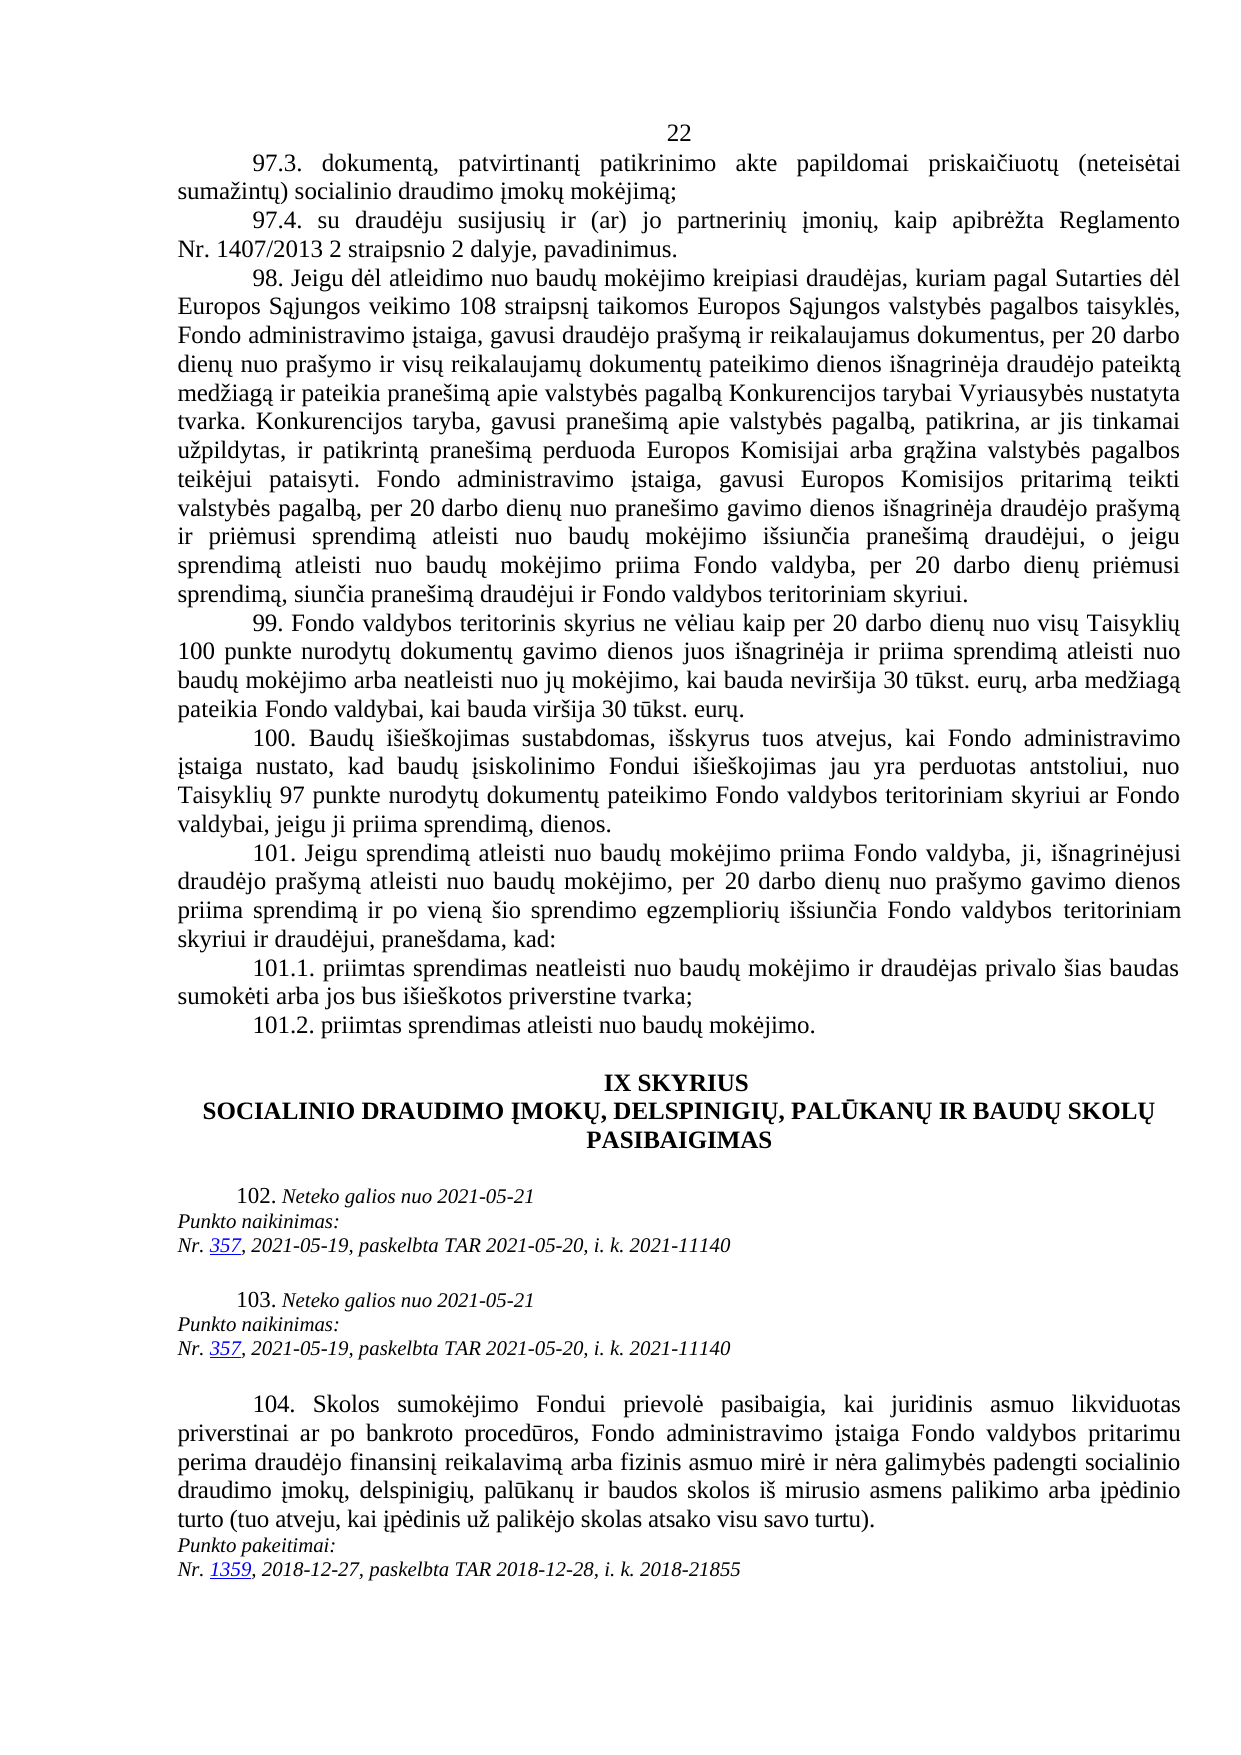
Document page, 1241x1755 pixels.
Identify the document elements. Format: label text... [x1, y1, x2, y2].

text 97.3. dokumentą, patvirtinantį patikrinimo akte papildomai priskaičiuotų (neteisėtai sumažintų) socialinio draudimo įmokų mokėjimą; [177, 148, 1181, 205]
text IX SKYRIUS SOCIALINIO DRAUDIMO ĮMOKŲ, DELSPINIGIŲ, PALŪKANŲ IR BAUDŲ SKOLŲ PASIBAIGIMAS [177, 1068, 1181, 1154]
text 100. Baudų išieškojimas sustabdomas, išskyrus tuos atvejus, kai Fondo administravimo įstaiga nustato, kad baudų įsiskolinimo Fondui išieškojimas jau yra perduotas antstoliui, nuo Taisyklių 97 punkte nurodytų dokumentų pateikimo Fondo valdybos teritoriniam skyriui ar Fondo valdybai, jeigu ji priima sprendimą, dienos. [177, 723, 1181, 838]
text Punkto pakeitimai: [177, 1533, 1181, 1557]
text Punkto naikinimas: [177, 1312, 1181, 1336]
text 103. Neteko galios nuo 2021-05-21 [177, 1286, 1181, 1312]
text Nr. 357, 2021-05-19, paskelbta TAR 2021-05-20, i. k. 2021-11140 [177, 1336, 1181, 1360]
text Nr. 357, 2021-05-19, paskelbta TAR 2021-05-20, i. k. 2021-11140 [177, 1233, 1181, 1257]
text 104. Skolos sumokėjimo Fondui prievolė pasibaigia, kai juridinis asmuo likviduotas priverstinai ar po bankroto procedūros, Fondo administravimo įstaiga Fondo valdybos pritarimu perima draudėjo finansinį reikalavimą arba fizinis asmuo mirė ir nėra galimybės padengti socialinio draudimo įmokų, delspinigių, palūkanų ir baudos skolos iš mirusio asmens palikimo arba įpėdinio turto (tuo atveju, kai įpėdinis už palikėjo skolas atsako visu savo turtu). [177, 1389, 1181, 1533]
text 101. Jeigu sprendimą atleisti nuo baudų mokėjimo priima Fondo valdyba, ji, išnagrinėjusi draudėjo prašymą atleisti nuo baudų mokėjimo, per 20 darbo dienų nuo prašymo gavimo dienos priima sprendimą ir po vieną šio sprendimo egzempliorių išsiunčia Fondo valdybos teritoriniam skyriui ir draudėjui, pranešdama, kad: [177, 838, 1181, 953]
text 102. Neteko galios nuo 2021-05-21 [177, 1183, 1181, 1209]
text Punkto naikinimas: [177, 1209, 1181, 1233]
text 99. Fondo valdybos teritorinis skyrius ne vėliau kaip per 20 darbo dienų nuo visų Taisyklių 100 punkte nurodytų dokumentų gavimo dienos juos išnagrinėja ir priima sprendimą atleisti nuo baudų mokėjimo arba neatleisti nuo jų mokėjimo, kai bauda neviršija 30 tūkst. eurų, arba medžiagą pateikia Fondo valdybai, kai bauda viršija 30 tūkst. eurų. [177, 608, 1181, 723]
text 101.1. priimtas sprendimas neatleisti nuo baudų mokėjimo ir draudėjas privalo šias baudas sumokėti arba jos bus išieškotos priverstine tvarka; [177, 953, 1181, 1010]
text 97.4. su draudėju susijusių ir (ar) jo partnerinių įmonių, kaip apibrėžta Reglamento Nr. 1407/2013 2 straipsnio 2 dalyje, pavadinimus. [177, 205, 1181, 263]
text 101.2. priimtas sprendimas atleisti nuo baudų mokėjimo. [177, 1010, 1181, 1039]
text 98. Jeigu dėl atleidimo nuo baudų mokėjimo kreipiasi draudėjas, kuriam pagal Sutarties dėl Europos Sąjungos veikimo 108 straipsnį taikomos Europos Sąjungos valstybės pagalbos taisyklės, Fondo administravimo įstaiga, gavusi draudėjo prašymą ir reikalaujamus dokumentus, per 20 darbo dienų nuo prašymo ir visų reikalaujamų dokumentų pateikimo dienos išnagrinėja draudėjo pateiktą medžiagą ir pateikia pranešimą apie valstybės pagalbą Konkurencijos tarybai Vyriausybės nustatyta tvarka. Konkurencijos taryba, gavusi pranešimą apie valstybės pagalbą, patikrina, ar jis tinkamai užpildytas, ir patikrintą pranešimą perduoda Europos Komisijai arba grąžina valstybės pagalbos teikėjui pataisyti. Fondo administravimo įstaiga, gavusi Europos Komisijos pritarimą teikti valstybės pagalbą, per 20 darbo dienų nuo pranešimo gavimo dienos išnagrinėja draudėjo prašymą ir priėmusi sprendimą atleisti nuo baudų mokėjimo išsiunčia pranešimą draudėjui, o jeigu sprendimą atleisti nuo baudų mokėjimo priima Fondo valdyba, per 20 darbo dienų priėmusi sprendimą, siunčia pranešimą draudėjui ir Fondo valdybos teritoriniam skyriui. [177, 263, 1181, 608]
text Nr. 1359, 2018-12-27, paskelbta TAR 2018-12-28, i. k. 2018-21855 [177, 1557, 1181, 1581]
